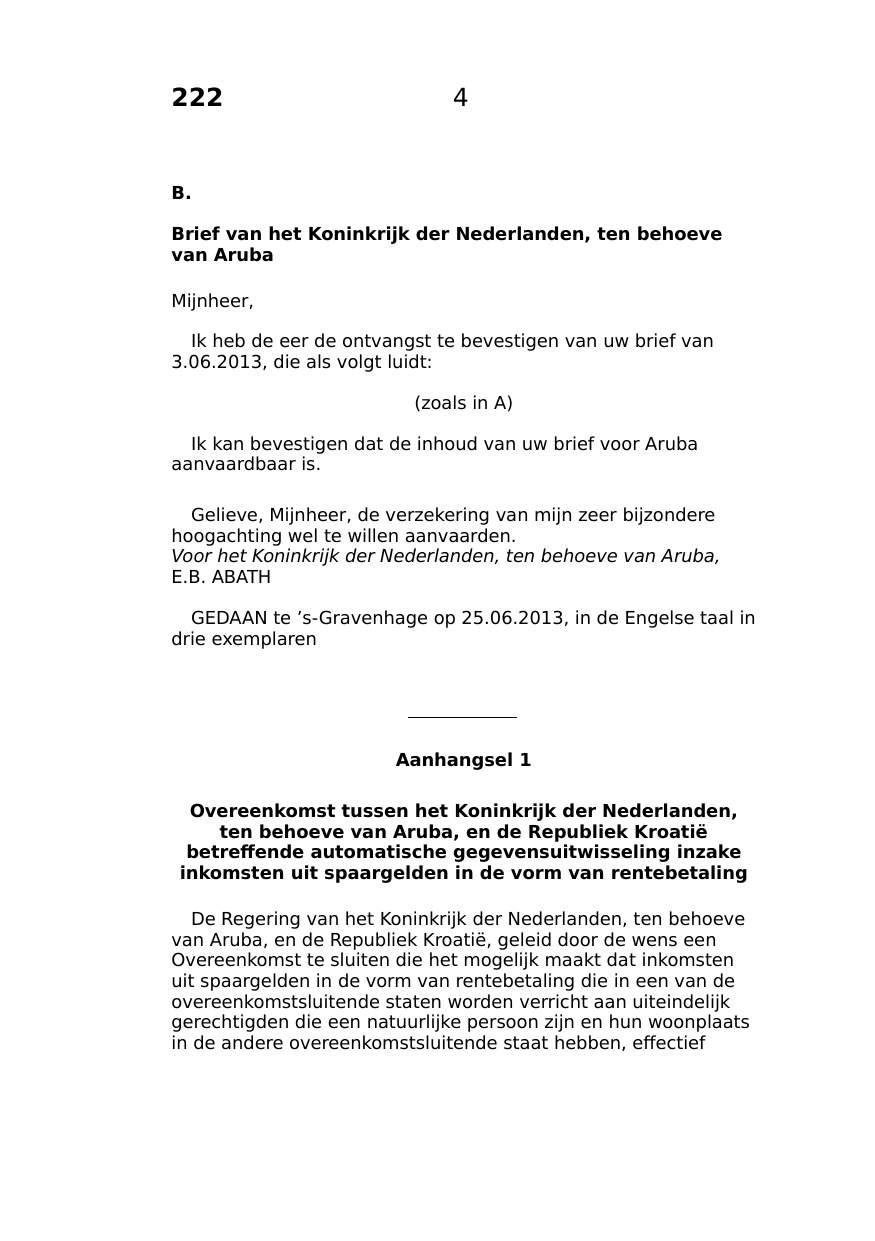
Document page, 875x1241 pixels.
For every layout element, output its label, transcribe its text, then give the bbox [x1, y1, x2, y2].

text Voor het Koninkrijk der Nederlanden, ten behoeve van Aruba, E.B. ABATH [171, 546, 756, 588]
text GEDAAN te ’s-Gravenhage op 25.06.2013, in de Engelse taal in drie exemplaren [171, 608, 756, 649]
subtitle Aanhangsel 1 [171, 750, 756, 771]
text Gelieve, Mijnheer, de verzekering van mijn zeer bijzondere hoogachting wel te willen aanvaarden. [171, 505, 756, 546]
subtitle Overeenkomst tussen het Koninkrijk der Nederlanden, ten behoeve van Aruba, en de Republiek Kroatië betreffende automatische gegevensuitwisseling inzake inkomsten uit spaargelden in de vorm van rentebetaling [171, 801, 756, 884]
subtitle B. Brief van het Koninkrijk der Nederlanden, ten behoeve van Aruba [171, 183, 756, 266]
text Ik kan bevestigen dat de inhoud van uw brief voor Aruba aanvaardbaar is. [171, 433, 756, 475]
text Mijnheer, [171, 291, 756, 311]
text Ik heb de eer de ontvangst te bevestigen van uw brief van 3.06.2013, die als volgt luidt: [171, 331, 756, 373]
text De Regering van het Koninkrijk der Nederlanden, ten behoeve van Aruba, en de Republiek Kroatië, geleid door de wens een Overeenkomst te sluiten die het mogelijk maakt dat inkomsten uit spaargelden in de vorm van rentebetaling die in een van de overeenkomstsluitende staten worden verricht aan uiteindelijk gerechtigden die een natuurlijke persoon zijn en hun woonplaats in de andere overeenkomstsluitende staat hebben, effectief [171, 909, 756, 1054]
text (zoals in A) [171, 393, 756, 413]
